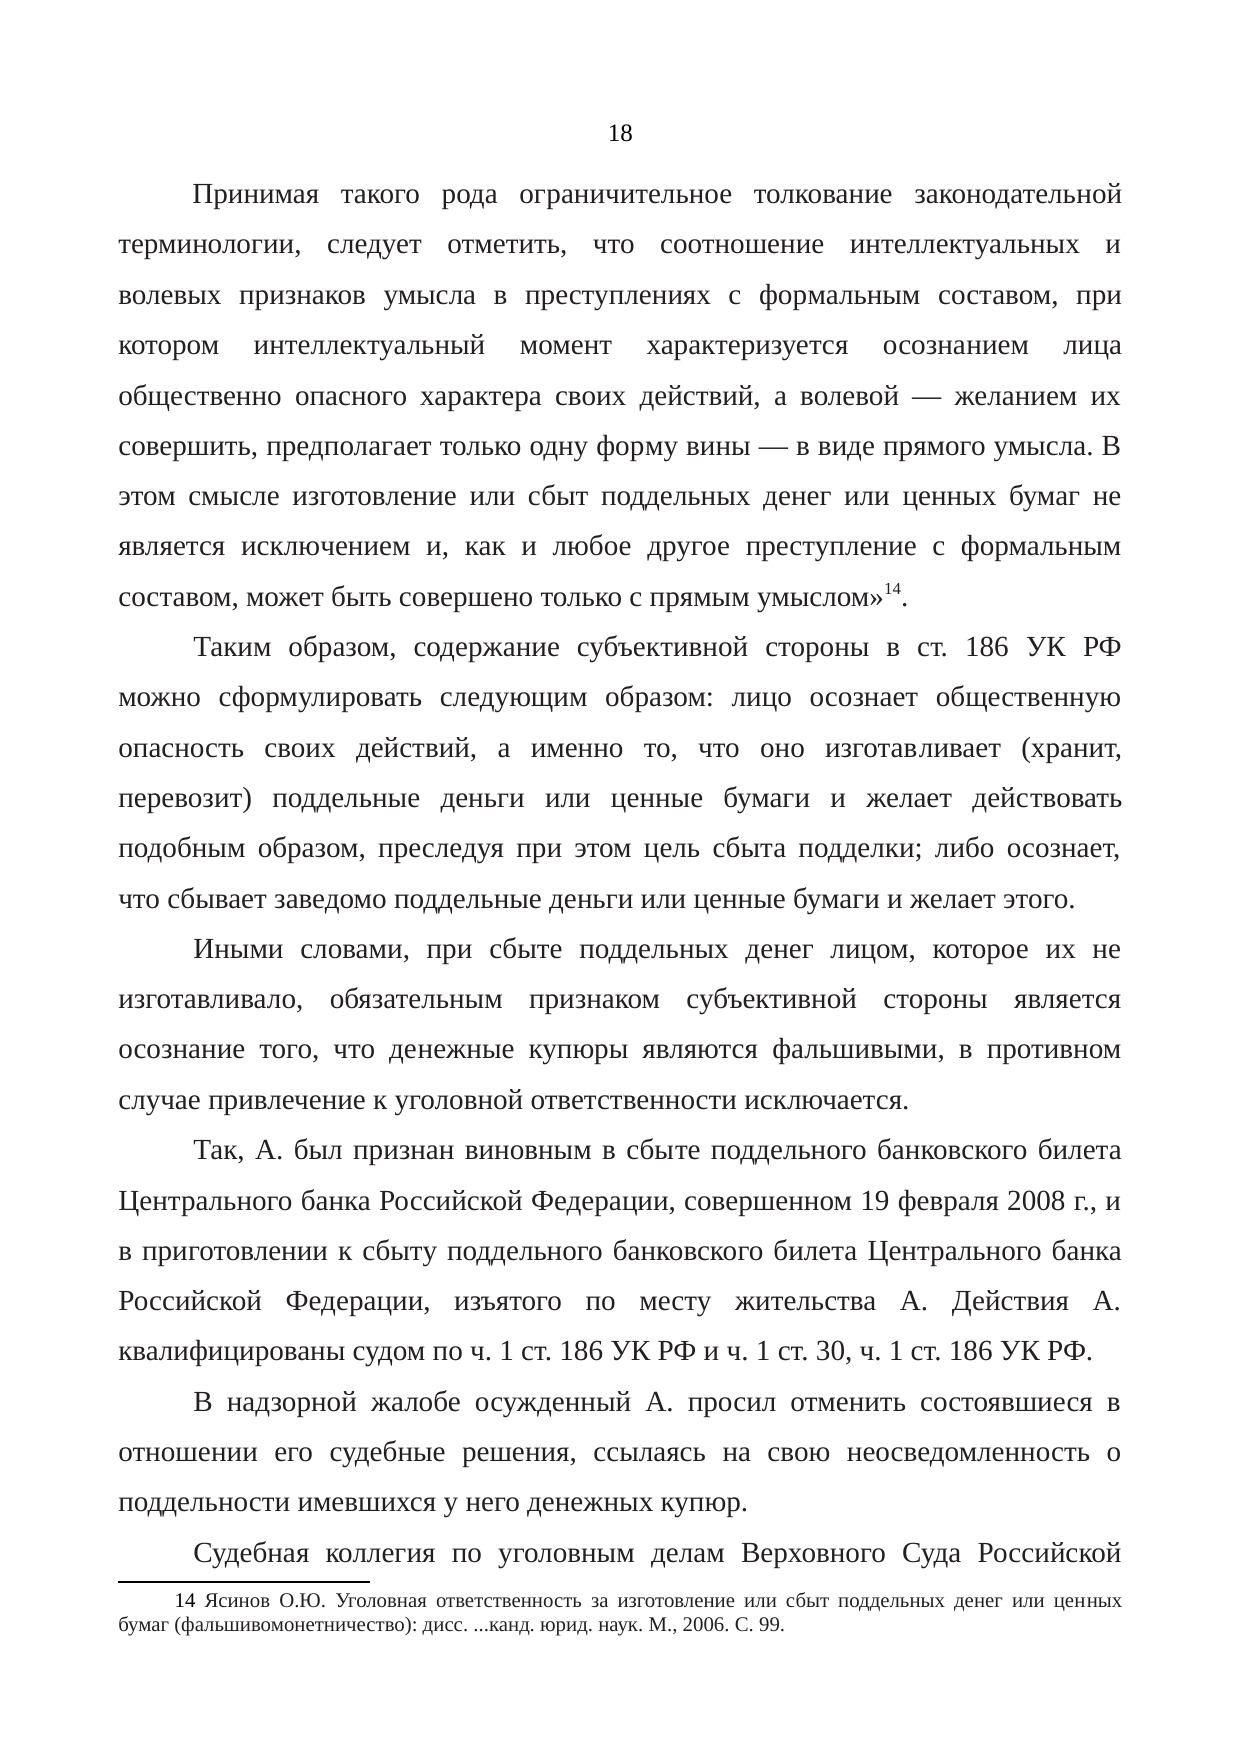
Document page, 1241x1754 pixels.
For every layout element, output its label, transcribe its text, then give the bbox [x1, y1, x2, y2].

text Иными словами, при сбыте поддельных денег лицом, которое их не изготавливало, обязательным признаком субъективной стороны является осознание того, что де­нежные купюры являются фальшивыми, в противном случае привлечение к уголовной ответственности исключается. [118, 931, 1122, 1116]
text Судебная коллегия по уголовным делам Верховного Суда Российской [118, 1535, 1122, 1568]
text Принимая такого рода ог­раничительное толкование законодатель­ной терминологии, следует отметить, что соотношение интеллектуальных и волевых признаков умысла в преступлениях с фор­мальным составом, при котором интеллек­туальный момент характеризуется осозна­нием лица общественно опасного характера своих действий, а волевой — желанием их совершить, предполагает только одну фор­му вины — в виде прямого умысла. В этом смысле изготовление или сбыт поддельных денег или ценных бумаг не является исклю­чением и, как и любое другое преступление с формальным составом, может быть со­вершено только с прямым умыслом». [118, 176, 1122, 612]
text Ясинов О.Ю. Уголовная ответственность за изготовление или сбыт поддельных денег или цен­ных бумаг (фальшивомонетничество): дисс. ...канд. юрид. наук. М., 2006. С. 99. [118, 1588, 1122, 1636]
text В надзорной жалобе осужденный А. просил отменить состоявшиеся в отноше­нии его судебные решения, ссылаясь на свою неосведомленность о поддельности имевшихся у него денежных купюр. [118, 1384, 1122, 1518]
text Таким образом, содержание субъек­тивной стороны в ст. 186 УК РФ можно сформулировать следующим образом: лицо осознает общественную опасность своих действий, а именно то, что оно изготав­ливает (хранит, перевозит) поддельные деньги или ценные бумаги и желает дейс­твовать подобным образом, преследуя при этом цель сбыта подделки; либо осознает, что сбывает заведомо поддельные деньги или ценные бумаги и желает этого. [118, 629, 1122, 914]
text Так, А. был признан виновным в сбы­те поддельного банковского билета Цен­трального банка Российской Федерации, совершенном 19 февраля 2008 г., и в при­готовлении к сбыту поддельного банковско­го билета Центрального банка Российской Федерации, изъятого по месту жительства А. Действия А. квалифицированы судом по ч. 1 ст. 186 УК РФ и ч. 1 ст. 30, ч. 1 ст. 186 УК РФ. [118, 1132, 1122, 1367]
